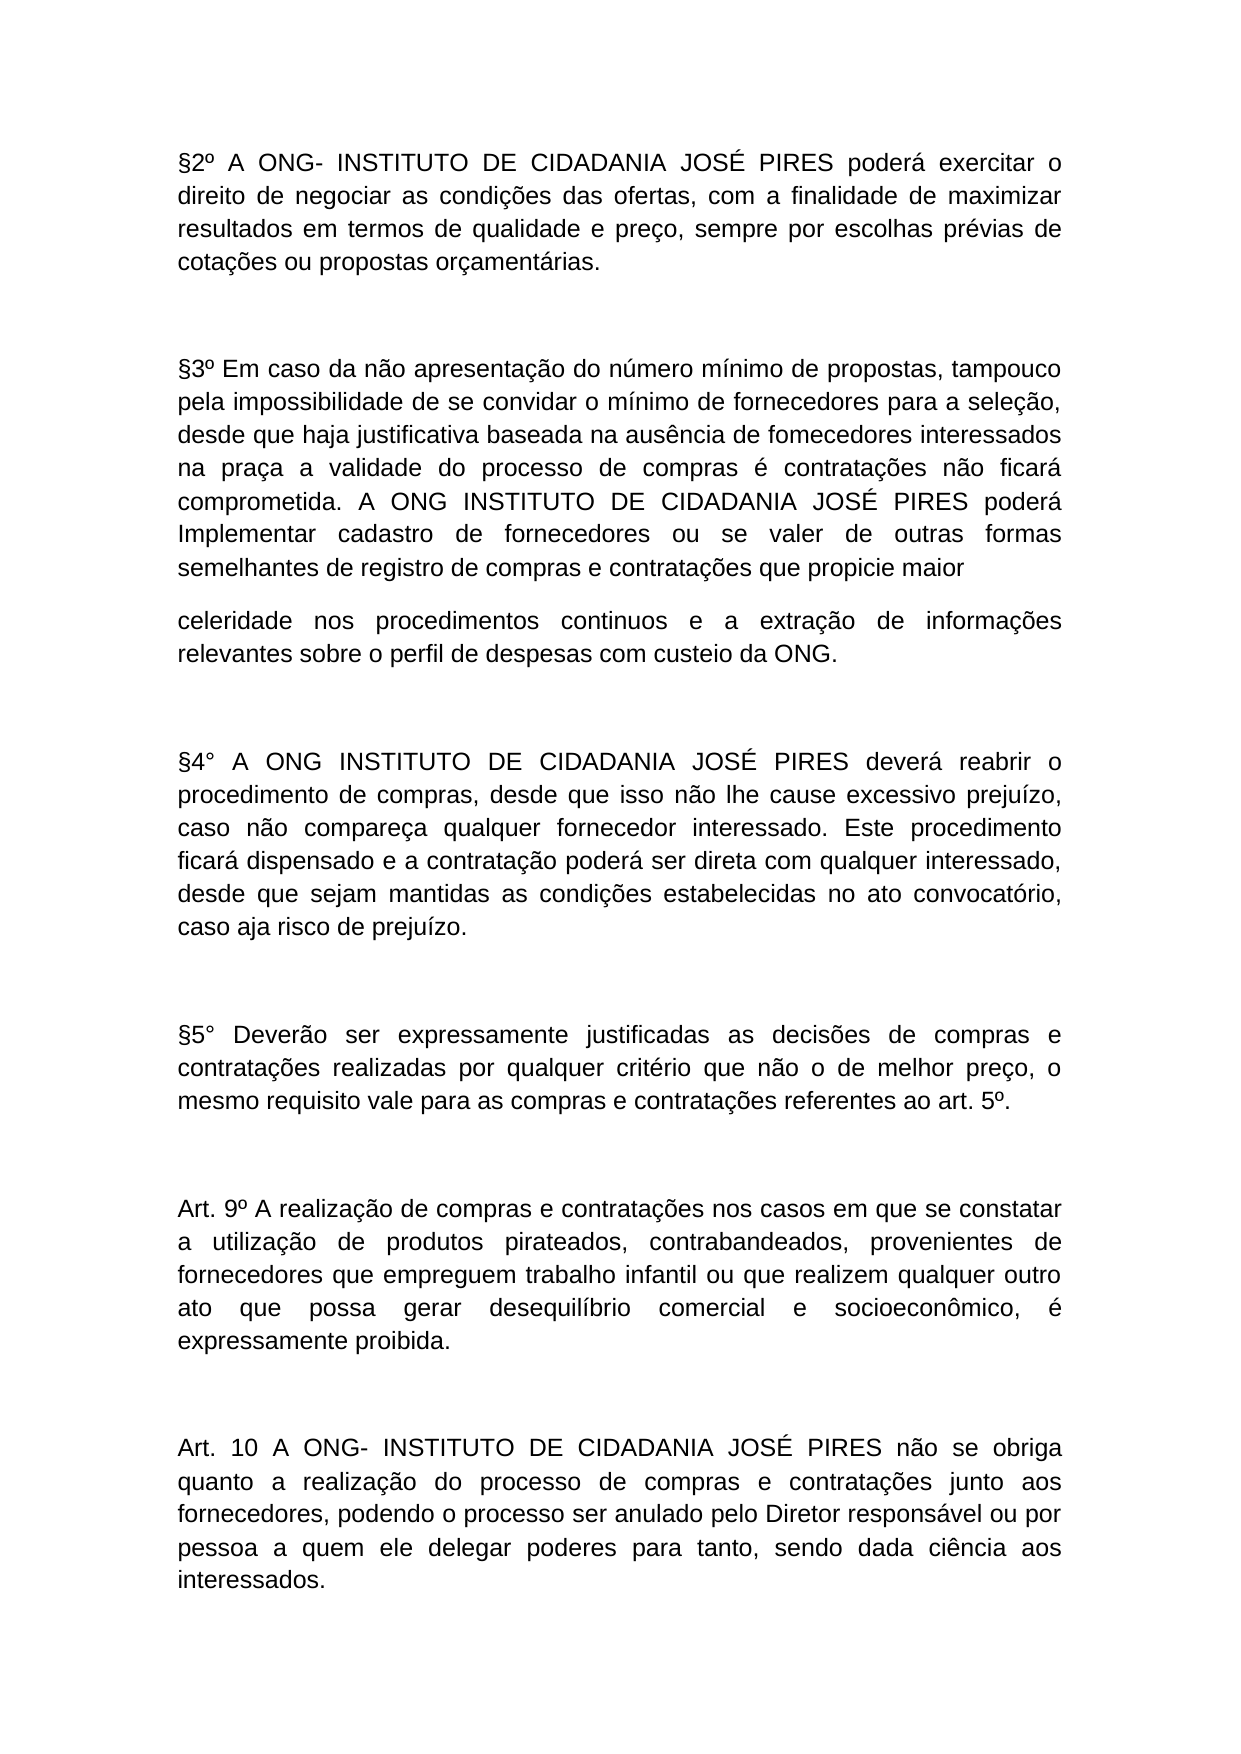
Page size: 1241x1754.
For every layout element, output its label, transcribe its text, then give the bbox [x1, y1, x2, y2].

text celeridade nos procedimentos continuos e a extração de informações relevantes sobre o perfil de despesas com custeio da ONG. [177, 606, 1063, 668]
text §5° Deverão ser expressamente justificadas as decisões de compras e contratações realizadas por qualquer critério que não o de melhor preço, o mesmo requisito vale para as compras e contratações referentes ao art. 5º. [177, 1020, 1063, 1115]
text Art. 9º A realização de compras e contratações nos casos em que se constatar a utilização de produtos pirateados, contrabandeados, provenientes de fornecedores que empreguem trabalho infantil ou que realizem qualquer outro ato que possa gerar desequilíbrio comercial e socioeconômico, é expressamente proibida. [177, 1194, 1063, 1354]
text §4° A ONG INSTITUTO DE CIDADANIA JOSÉ PIRES deverá reabrir o procedimento de compras, desde que isso não lhe cause excessivo prejuízo, caso não compareça qualquer fornecedor interessado. Este procedimento ficará dispensado e a contratação poderá ser direta com qualquer interessado, desde que sejam mantidas as condições estabelecidas no ato convocatório, caso aja risco de prejuízo. [177, 747, 1063, 941]
text Art. 10 A ONG- INSTITUTO DE CIDADANIA JOSÉ PIRES não se obriga quanto a realização do processo de compras e contratações junto aos fornecedores, podendo o processo ser anulado pelo Diretor responsável ou por pessoa a quem ele delegar poderes para tanto, sendo dada ciência aos interessados. [177, 1433, 1063, 1594]
text §3º Em caso da não apresentação do número mínimo de propostas, tampouco pela impossibilidade de se convidar o mínimo de fornecedores para a seleção, desde que haja justificativa baseada na ausência de fomecedores interessados na praça a validade do processo de compras é contratações não ficará comprometida. A ONG INSTITUTO DE CIDADANIA JOSÉ PIRES poderá Implementar cadastro de fornecedores ou se valer de outras formas semelhantes de registro de compras e contratações que propicie maior [177, 354, 1063, 581]
text §2º A ONG- INSTITUTO DE CIDADANIA JOSÉ PIRES poderá exercitar o direito de negociar as condições das ofertas, com a finalidade de maximizar resultados em termos de qualidade e preço, sempre por escolhas prévias de cotações ou propostas orçamentárias. [177, 148, 1063, 275]
